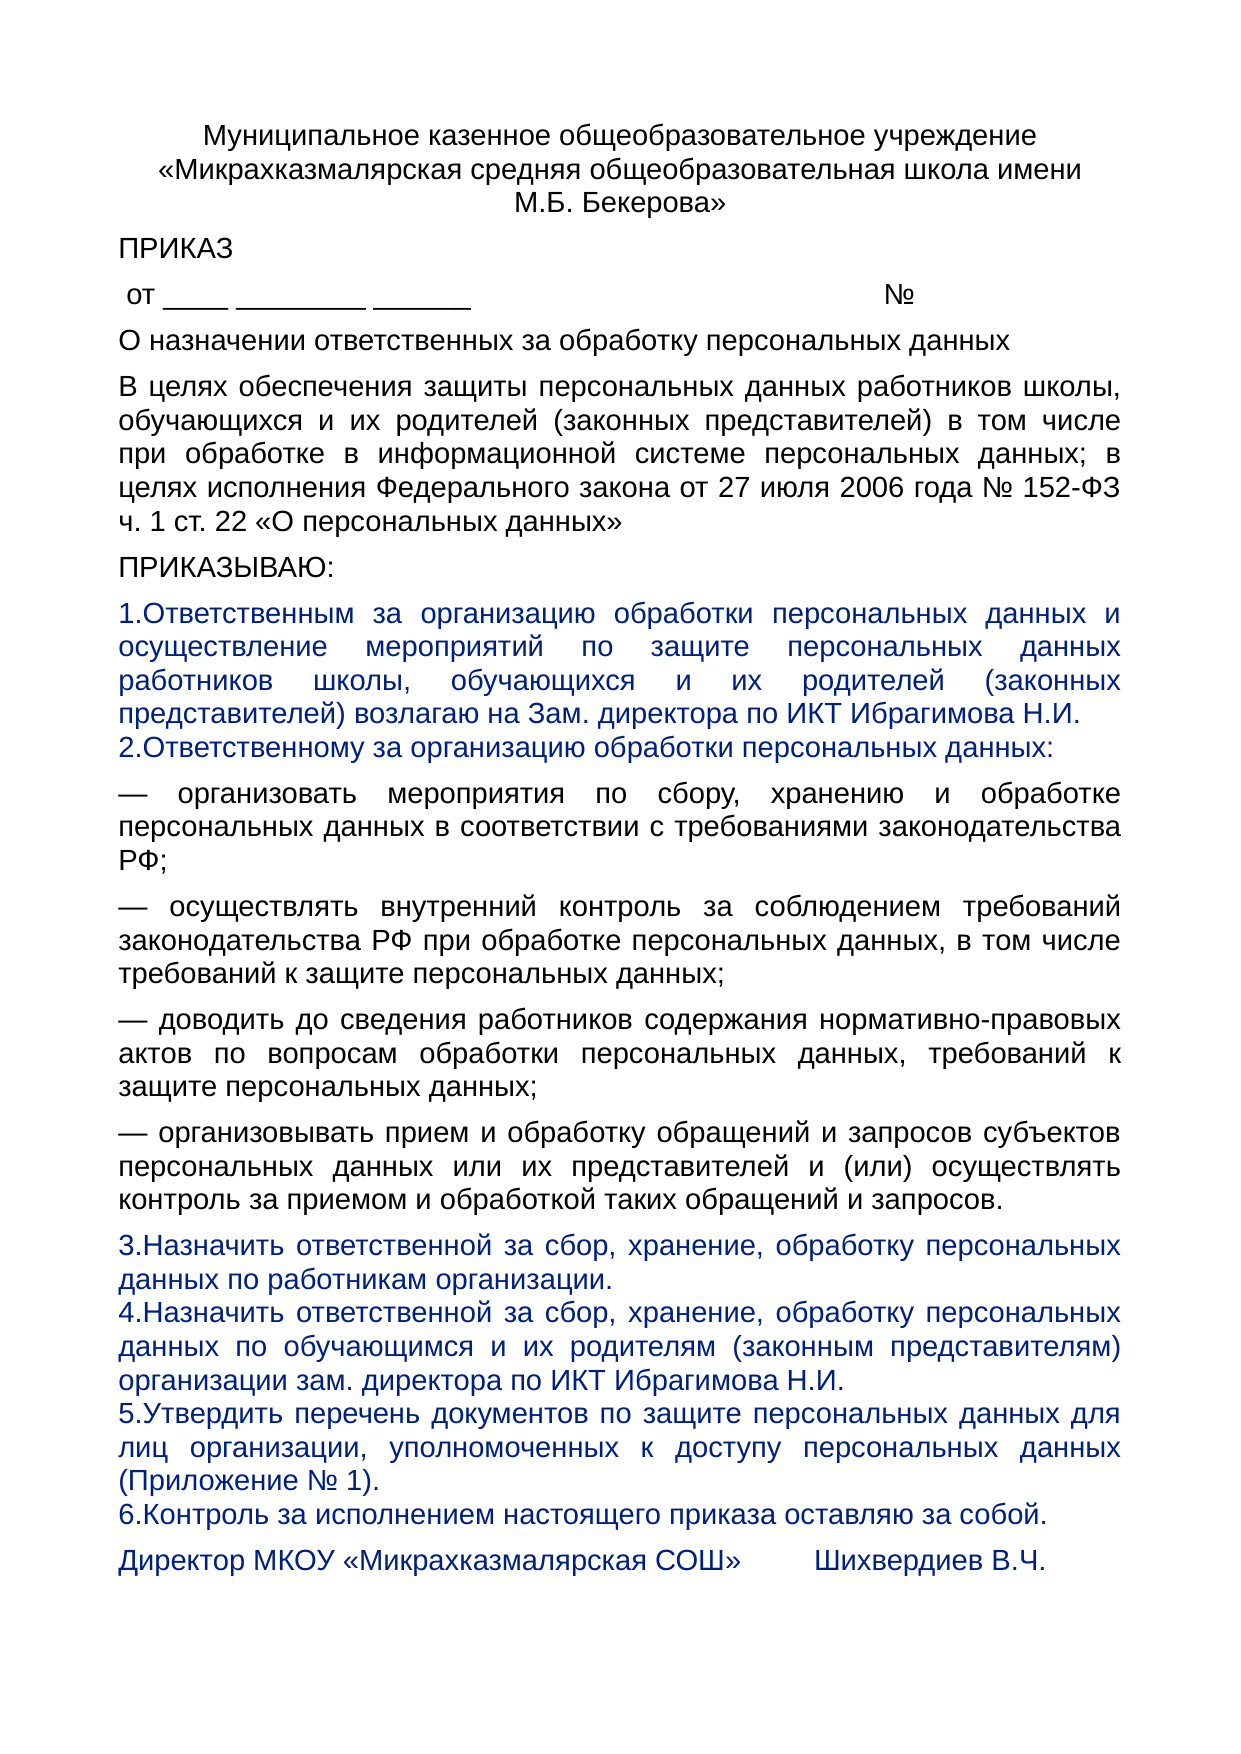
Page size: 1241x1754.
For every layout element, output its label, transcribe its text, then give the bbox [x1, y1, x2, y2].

text ПРИКАЗ [118, 231, 1122, 265]
text Муниципальное казенное общеобразовательное учреждение «Микрахказмалярская средняя общеобразовательная школа имени М.Б. Бекерова» [118, 118, 1122, 219]
text О назначении ответственных за обработку персональных данных [118, 323, 1122, 357]
text — организовывать прием и обработку обращений и запросов субъектов персональных данных или их представителей и (или) осуществлять контроль за приемом и обработкой таких обращений и запросов. [118, 1115, 1122, 1216]
text ПРИКАЗЫВАЮ: [118, 549, 1122, 583]
text В целях обеспечения защиты персональных данных работников школы, обучающихся и их родителей (законных представителей) в том числе при обработке в информационной системе персональных данных; в целях исполнения Федерального закона от 27 июля 2006 года № 152-ФЗ ч. 1 ст. 22 «О персональных данных» [118, 369, 1122, 537]
list Ответственному за организацию обработки персональных данных: [118, 730, 1122, 763]
text от ____ ________ ______ № [118, 277, 1122, 311]
list Назначить ответственной за сбор, хранение, обработку персональных данных по работникам организации. [118, 1228, 1122, 1295]
list Назначить ответственной за сбор, хранение, обработку персональных данных по обучающимся и их родителям (законным представителям) организации зам. директора по ИКТ Ибрагимова Н.И. [118, 1295, 1122, 1396]
text Директор МКОУ «Микрахказмалярская СОШ» Шихвердиев В.Ч. [118, 1543, 1122, 1576]
text — доводить до сведения работников содержания нормативно-правовых актов по вопросам обработки персональных данных, требований к защите персональных данных; [118, 1002, 1122, 1103]
list Утвердить перечень документов по защите персональных данных для лиц организации, уполномоченных к доступу персональных данных (Приложение № 1). [118, 1396, 1122, 1497]
list Контроль за исполнением настоящего приказа оставляю за собой. [118, 1497, 1122, 1530]
text — организовать мероприятия по сбору, хранению и обработке персональных данных в соответствии с требованиями законодательства РФ; [118, 776, 1122, 876]
text — осуществлять внутренний контроль за соблюдением требований законодательства РФ при обработке персональных данных, в том числе требований к защите персональных данных; [118, 889, 1122, 989]
list Ответственным за организацию обработки персональных данных и осуществление мероприятий по защите персональных данных работников школы, обучающихся и их родителей (законных представителей) возлагаю на Зам. директора по ИКТ Ибрагимова Н.И. [118, 596, 1122, 730]
